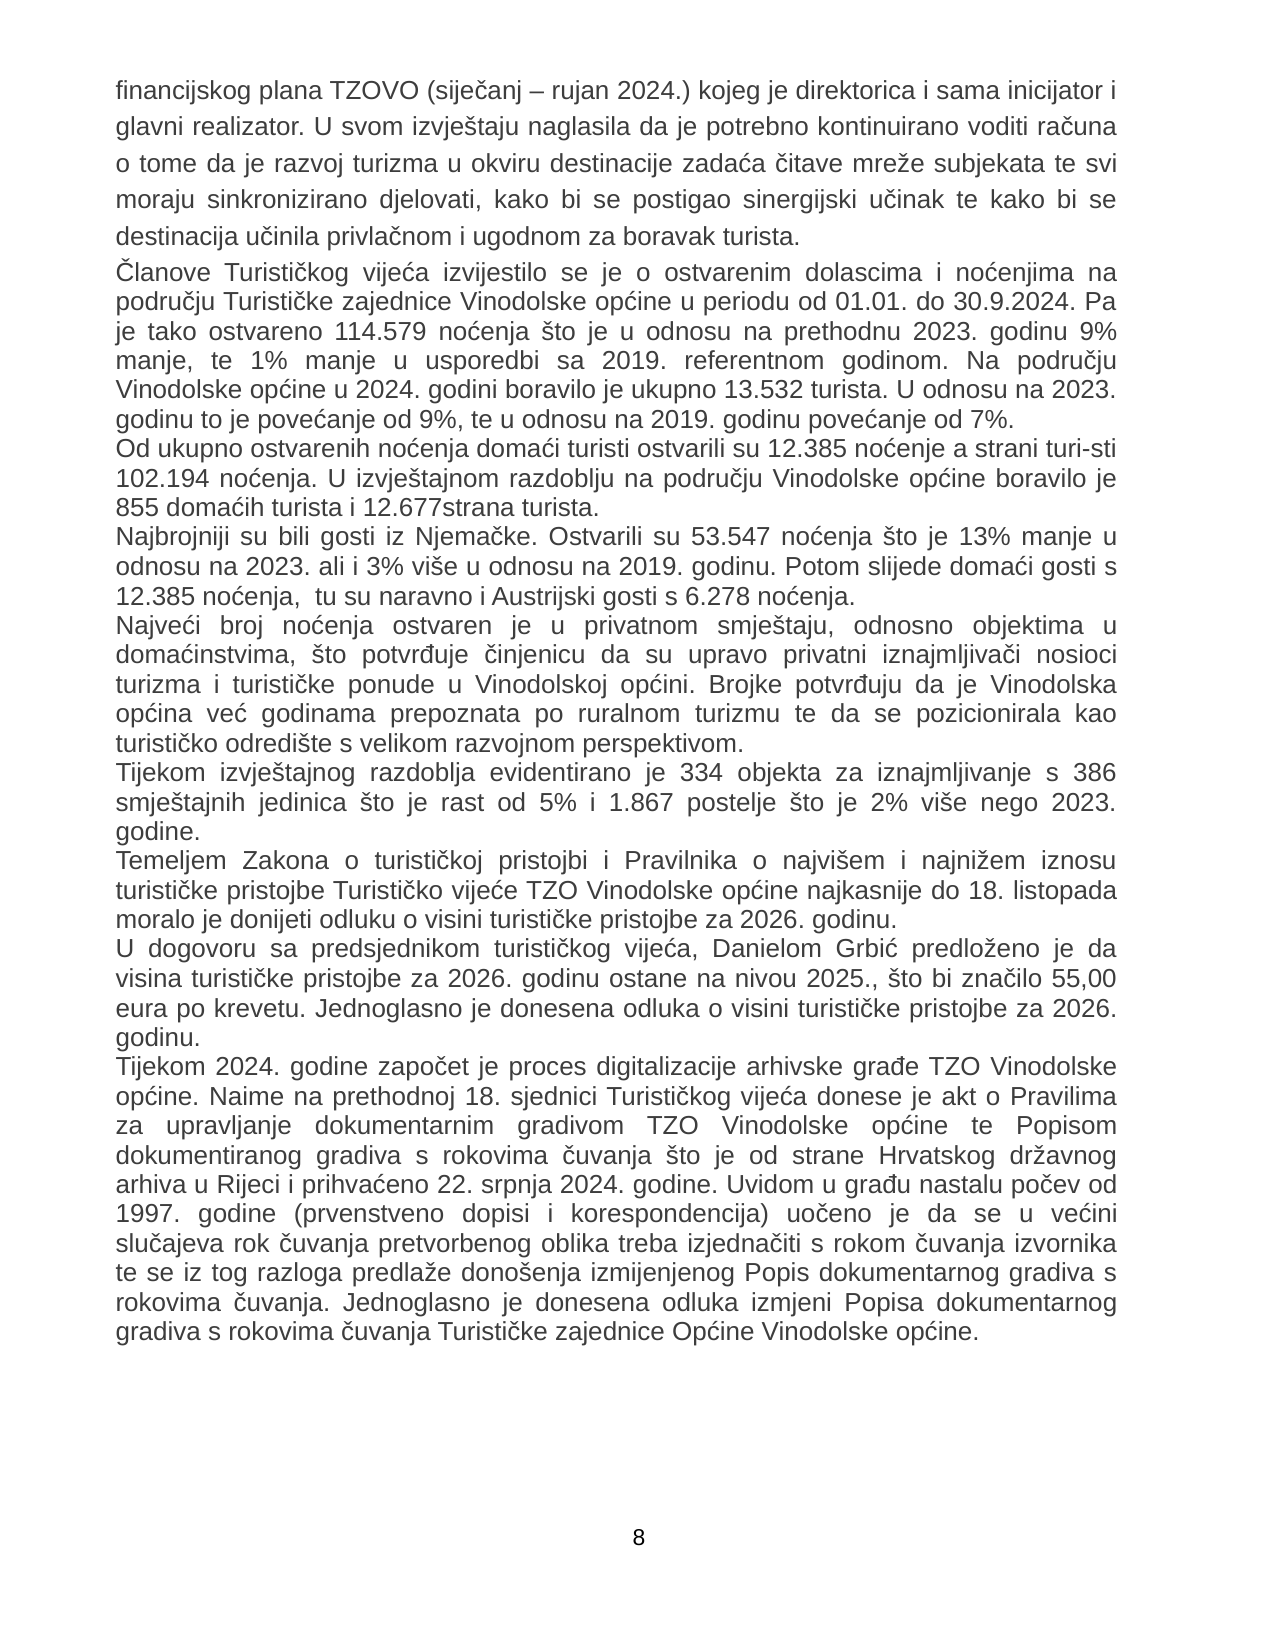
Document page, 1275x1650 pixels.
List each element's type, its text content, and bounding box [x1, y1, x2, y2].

text Tijekom izvještajnog razdoblja evidentirano je 334 objekta za iznajmljivanje s 386 smještajnih jedinica što je rast od 5% i 1.867 postelje što je 2% više nego 2023. godine. [115, 758, 1118, 846]
text Temeljem Zakona o turističkoj pristojbi i Pravilnika o najvišem i najnižem iznosu turističke pristojbe Turističko vijeće TZO Vinodolske općine najkasnije do 18. listopada moralo je donijeti odluku o visini turističke pristojbe za 2026. godinu. [115, 846, 1118, 934]
text Od ukupno ostvarenih noćenja domaći turisti ostvarili su 12.385 noćenje a strani turi-sti 102.194 noćenja. U izvještajnom razdoblju na području Vinodolske općine boravilo je 855 domaćih turista i 12.677strana turista. [115, 434, 1118, 522]
text Tijekom 2024. godine započet je proces digitalizacije arhivske građe TZO Vinodolske općine. Naime na prethodnoj 18. sjednici Turističkog vijeća donese je akt o Pravilima za upravljanje dokumentarnim gradivom TZO Vinodolske općine te Popisom dokumentiranog gradiva s rokovima čuvanja što je od strane Hrvatskog državnog arhiva u Rijeci i prihvaćeno 22. srpnja 2024. godine. Uvidom u građu nastalu počev od 1997. godine (prvenstveno dopisi i korespondencija) uočeno je da se u većini slučajeva rok čuvanja pretvorbenog oblika treba izjednačiti s rokom čuvanja izvornika te se iz tog razloga predlaže donošenja izmijenjenog Popis dokumentarnog gradiva s rokovima čuvanja. Jednoglasno je donesena odluka izmjeni Popisa dokumentarnog gradiva s rokovima čuvanja Turističke zajednice Općine Vinodolske općine. [115, 1052, 1118, 1346]
text U dogovoru sa predsjednikom turističkog vijeća, Danielom Grbić predloženo je da visina turističke pristojbe za 2026. godinu ostane na nivou 2025., što bi značilo 55,00 eura po krevetu. Jednoglasno je donesena odluka o visini turističke pristojbe za 2026. godinu. [115, 934, 1118, 1052]
text Najbrojniji su bili gosti iz Njemačke. Ostvarili su 53.547 noćenja što je 13% manje u odnosu na 2023. ali i 3% više u odnosu na 2019. godinu. Potom slijede domaći gosti s 12.385 noćenja, tu su naravno i Austrijski gosti s 6.278 noćenja. [115, 522, 1118, 610]
text financijskog plana TZOVO (siječanj – rujan 2024.) kojeg je direktorica i sama inicijator i glavni realizator. U svom izvještaju naglasila da je potrebno kontinuirano voditi računa o tome da je razvoj turizma u okviru destinacije zadaća čitave mreže subjekata te svi moraju sinkronizirano djelovati, kako bi se postigao sinergijski učinak te kako bi se destinacija učinila privlačnom i ugodnom za boravak turista. [115, 75, 1118, 251]
text Članove Turističkog vijeća izvijestilo se je o ostvarenim dolascima i noćenjima na području Turističke zajednice Vinodolske općine u periodu od 01.01. do 30.9.2024. Pa je tako ostvareno 114.579 noćenja što je u odnosu na prethodnu 2023. godinu 9% manje, te 1% manje u usporedbi sa 2019. referentnom godinom. Na području Vinodolske općine u 2024. godini boravilo je ukupno 13.532 turista. U odnosu na 2023. godinu to je povećanje od 9%, te u odnosu na 2019. godinu povećanje od 7%. [115, 258, 1118, 434]
text Najveći broj noćenja ostvaren je u privatnom smještaju, odnosno objektima u domaćinstvima, što potvrđuje činjenicu da su upravo privatni iznajmljivači nosioci turizma i turističke ponude u Vinodolskoj općini. Brojke potvrđuju da je Vinodolska općina već godinama prepoznata po ruralnom turizmu te da se pozicionirala kao turističko odredište s velikom razvojnom perspektivom. [115, 611, 1118, 757]
